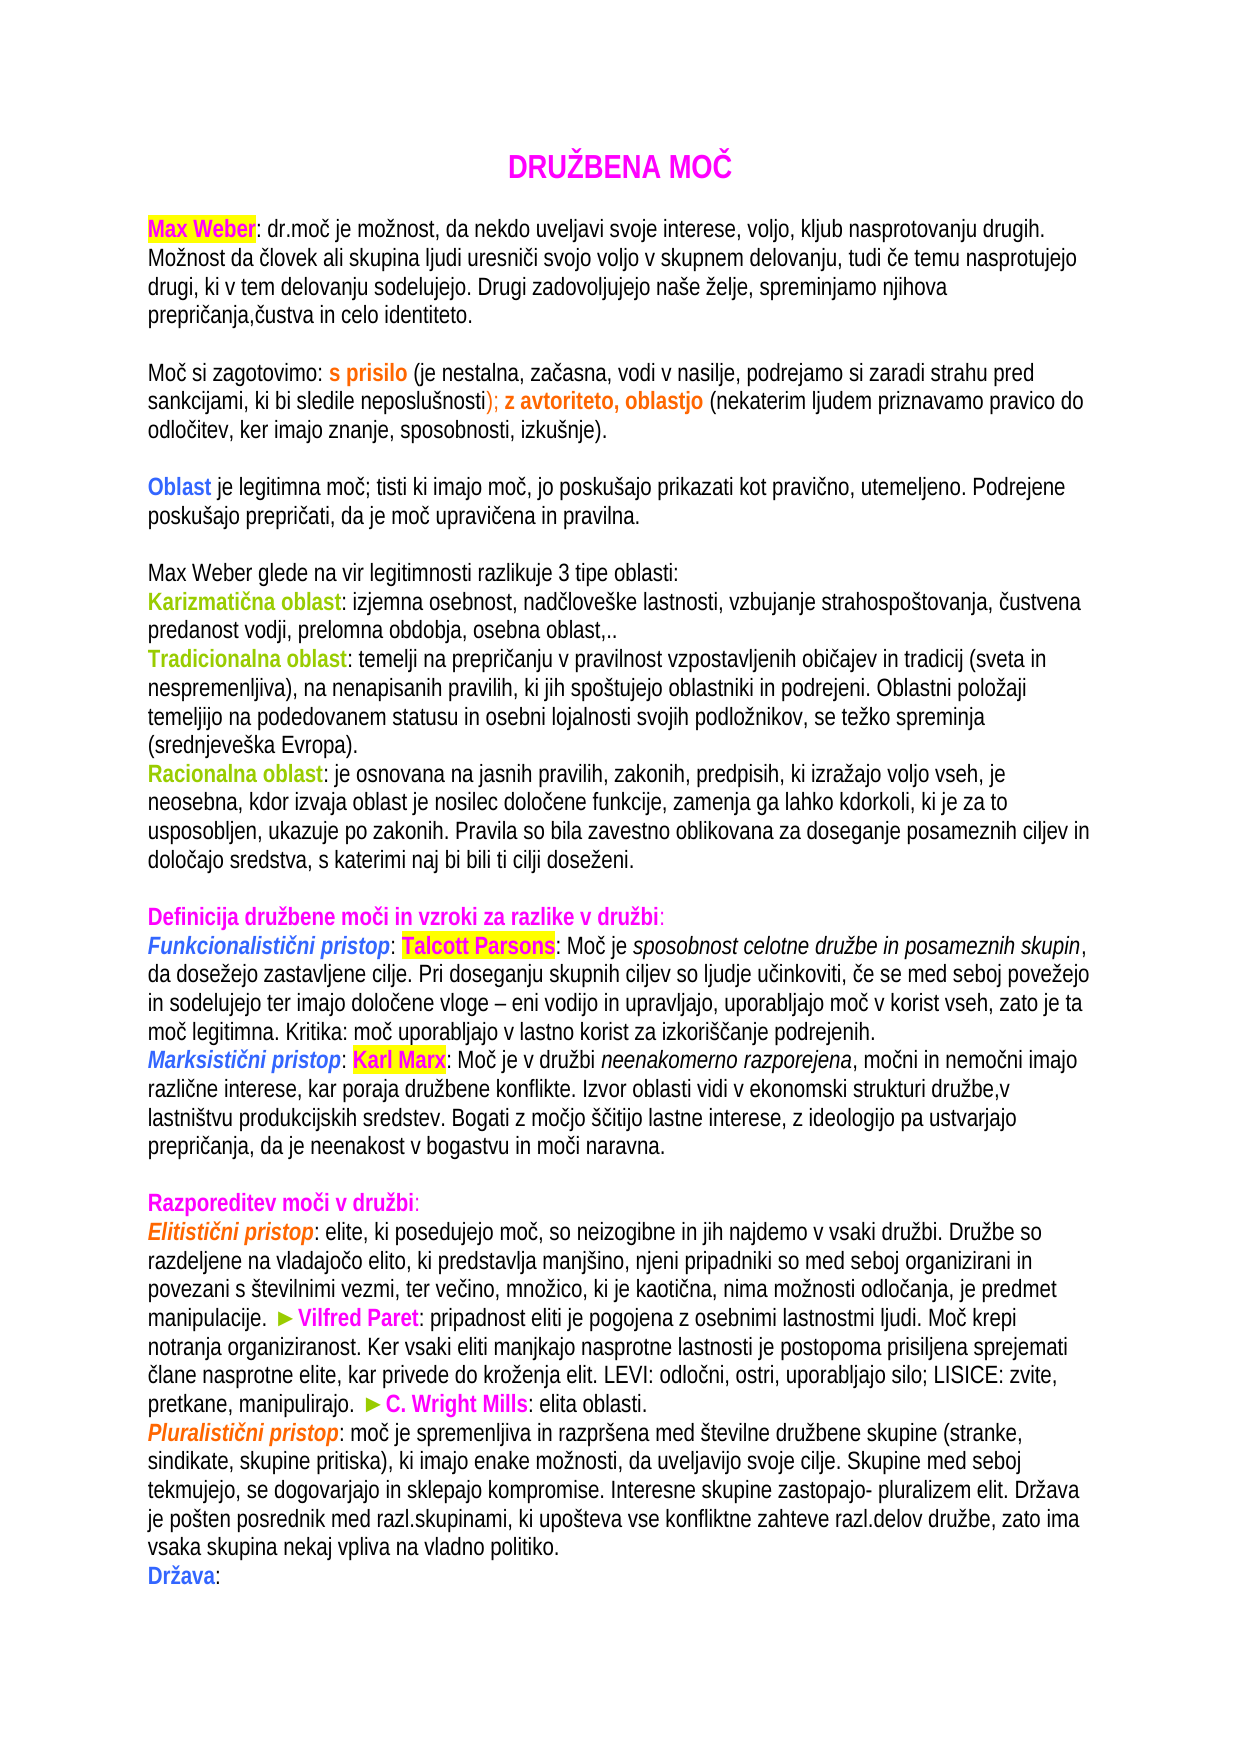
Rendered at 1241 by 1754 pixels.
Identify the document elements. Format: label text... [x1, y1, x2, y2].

text Funkcionalistični pristop: Talcott Parsons: Moč je sposobnost celotne družbe in posameznih skupin, da dosežejo zastavljene cilje. Pri doseganju skupnih ciljev so ljudje učinkoviti, če se med seboj povežejo in sodelujejo ter imajo določene vloge – eni vodijo in upravljajo, uporabljajo moč v korist vseh, zato je ta moč legitimna. Kritika: moč uporabljajo v lastno korist za izkoriščanje podrejenih. [148, 931, 1093, 1045]
text Marksistični pristop: Karl Marx: Moč je v družbi neenakomerno razporejena, močni in nemočni imajo različne interese, kar poraja družbene konflikte. Izvor oblasti vidi v ekonomski strukturi družbe,v lastništvu produkcijskih sredstev. Bogati z močjo ščitijo lastne interese, z ideologijo pa ustvarjajo prepričanja, da je neenakost v bogastvu in moči naravna. [148, 1045, 1093, 1160]
text Max Weber: dr.moč je možnost, da nekdo uveljavi svoje interese, voljo, kljub nasprotovanju drugih. Možnost da človek ali skupina ljudi uresniči svojo voljo v skupnem delovanju, tudi če temu nasprotujejo drugi, ki v tem delovanju sodelujejo. Drugi zadovoljujejo naše želje, spreminjamo njihova prepričanja,čustva in celo identiteto. [148, 214, 1093, 329]
text Država: [148, 1561, 1093, 1589]
text Razporeditev moči v družbi: [148, 1188, 1093, 1217]
text Racionalna oblast: je osnovana na jasnih pravilih, zakonih, predpisih, ki izražajo voljo vseh, je neosebna, kdor izvaja oblast je nosilec določene funkcije, zamenja ga lahko kdorkoli, ki je za to usposobljen, ukazuje po zakonih. Pravila so bila zavestno oblikovana za doseganje posameznih ciljev in določajo sredstva, s katerimi naj bi bili ti cilji doseženi. [148, 759, 1093, 873]
text Elitistični pristop: elite, ki posedujejo moč, so neizogibne in jih najdemo v vsaki družbi. Družbe so razdeljene na vladajočo elito, ki predstavlja manjšino, njeni pripadniki so med seboj organizirani in povezani s številnimi vezmi, ter večino, množico, ki je kaotična, nima možnosti odločanja, je predmet manipulacije. ►Vilfred Paret: pripadnost eliti je pogojena z osebnimi lastnostmi ljudi. Moč krepi notranja organiziranost. Ker vsaki eliti manjkajo nasprotne lastnosti je postopoma prisiljena sprejemati člane nasprotne elite, kar privede do kroženja elit. LEVI: odločni, ostri, uporabljajo silo; LISICE: zvite, pretkane, manipulirajo. ►C. Wright Mills: elita oblasti. [148, 1217, 1093, 1418]
text Definicija družbene moči in vzroki za razlike v družbi: [148, 902, 1093, 931]
text Karizmatična oblast: izjemna osebnost, nadčloveške lastnosti, vzbujanje strahospoštovanja, čustvena predanost vodji, prelomna obdobja, osebna oblast,.. [148, 587, 1093, 644]
text Moč si zagotovimo: s prisilo (je nestalna, začasna, vodi v nasilje, podrejamo si zaradi strahu pred sankcijami, ki bi sledile neposlušnosti); z avtoriteto, oblastjo (nekaterim ljudem priznavamo pravico do odločitev, ker imajo znanje, sposobnosti, izkušnje). [148, 358, 1093, 444]
text Oblast je legitimna moč; tisti ki imajo moč, jo poskušajo prikazati kot pravično, utemeljeno. Podrejene poskušajo prepričati, da je moč upravičena in pravilna. [148, 472, 1093, 529]
text Tradicionalna oblast: temelji na prepričanju v pravilnost vzpostavljenih običajev in tradicij (sveta in nespremenljiva), na nenapisanih pravilih, ki jih spoštujejo oblastniki in podrejeni. Oblastni položaji temeljijo na podedovanem statusu in osebni lojalnosti svojih podložnikov, se težko spreminja (srednjeveška Evropa). [148, 644, 1093, 759]
text Pluralistični pristop: moč je spremenljiva in razpršena med številne družbene skupine (stranke, sindikate, skupine pritiska), ki imajo enake možnosti, da uveljavijo svoje cilje. Skupine med seboj tekmujejo, se dogovarjajo in sklepajo kompromise. Interesne skupine zastopajo- pluralizem elit. Država je pošten posrednik med razl.skupinami, ki upošteva vse konfliktne zahteve razl.delov družbe, zato ima vsaka skupina nekaj vpliva na vladno politiko. [148, 1418, 1093, 1561]
text DRUŽBENA MOČ [148, 148, 1093, 186]
text Max Weber glede na vir legitimnosti razlikuje 3 tipe oblasti: [148, 558, 1093, 587]
